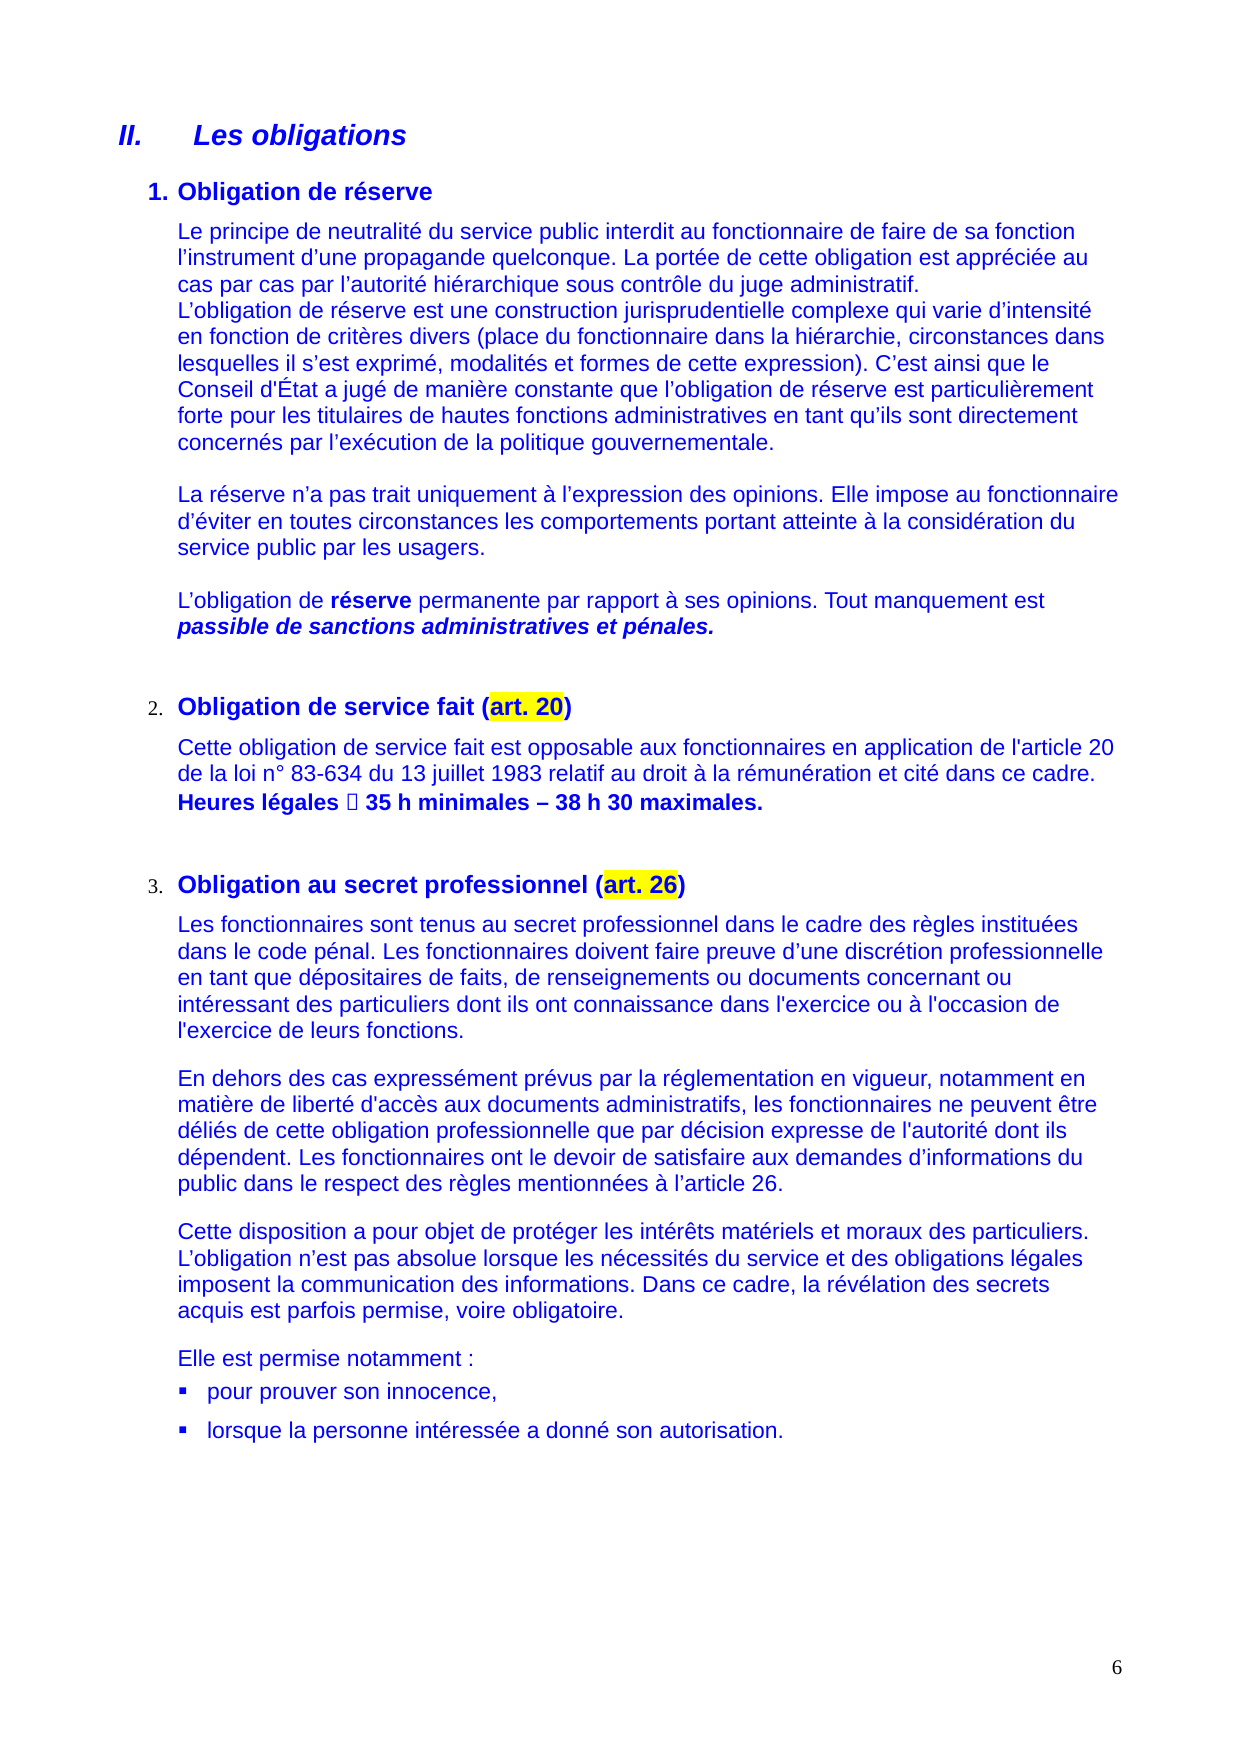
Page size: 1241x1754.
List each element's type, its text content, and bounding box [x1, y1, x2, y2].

list lorsque la personne intéressée a donné son autorisation. [177, 1417, 1122, 1443]
list Les obligations [118, 118, 1122, 152]
list Obligation de service fait (art. 20) [148, 692, 1122, 721]
text La réserve n’a pas trait uniquement à l’expression des opinions. Elle impose au fonctionnaire d’éviter en toutes circonstances les comportements portant atteinte à la considération du service public par les usagers. [177, 481, 1122, 561]
text Cette obligation de service fait est opposable aux fonctionnaires en application de l'article 20 de la loi n° 83-634 du 13 juillet 1983 relatif au droit à la rémunération et cité dans ce cadre. [177, 733, 1122, 786]
text Elle est permise notamment : [177, 1345, 1122, 1371]
text En dehors des cas expressément prévus par la réglementation en vigueur, notamment en matière de liberté d'accès aux documents administratifs, les fonctionnaires ne peuvent être déliés de cette obligation professionnelle que par décision expresse de l'autorité dont ils dépendent. Les fonctionnaires ont le devoir de satisfaire aux demandes d’informations du public dans le respect des règles mentionnées à l’article 26. [177, 1065, 1122, 1197]
text Les fonctionnaires sont tenus au secret professionnel dans le cadre des règles instituées dans le code pénal. Les fonctionnaires doivent faire preuve d’une discrétion professionnelle en tant que dépositaires de faits, de renseignements ou documents concernant ou intéressant des particuliers dont ils ont connaissance dans l'exercice ou à l'occasion de l'exercice de leurs fonctions. [177, 911, 1122, 1043]
text L’obligation de réserve est une construction jurisprudentielle complexe qui varie d’intensité en fonction de critères divers (place du fonctionnaire dans la hiérarchie, circonstances dans lesquelles il s’est exprimé, modalités et formes de cette expression). C’est ainsi que le Conseil d'État a jugé de manière constante que l’obligation de réserve est particulièrement forte pour les titulaires de hautes fonctions administratives en tant qu’ils sont directement concernés par l’exécution de la politique gouvernementale. [177, 297, 1122, 455]
text Heures légales  35 h minimales – 38 h 30 maximales. [177, 786, 1122, 817]
text Cette disposition a pour objet de protéger les intérêts matériels et moraux des particuliers. L’obligation n’est pas absolue lorsque les nécessités du service et des obligations légales imposent la communication des informations. Dans ce cadre, la révélation des secrets acquis est parfois permise, voire obligatoire. [177, 1218, 1122, 1323]
list Obligation au secret professionnel (art. 26) [148, 870, 1122, 899]
list Obligation de réserve [148, 177, 1122, 205]
list pour prouver son innocence, [177, 1378, 1122, 1404]
text Le principe de neutralité du service public interdit au fonctionnaire de faire de sa fonction l’instrument d’une propagande quelconque. La portée de cette obligation est appréciée au cas par cas par l’autorité hiérarchique sous contrôle du juge administratif. [177, 218, 1122, 297]
text L’obligation de réserve permanente par rapport à ses opinions. Tout manquement est passible de sanctions administratives et pénales. [177, 587, 1122, 639]
